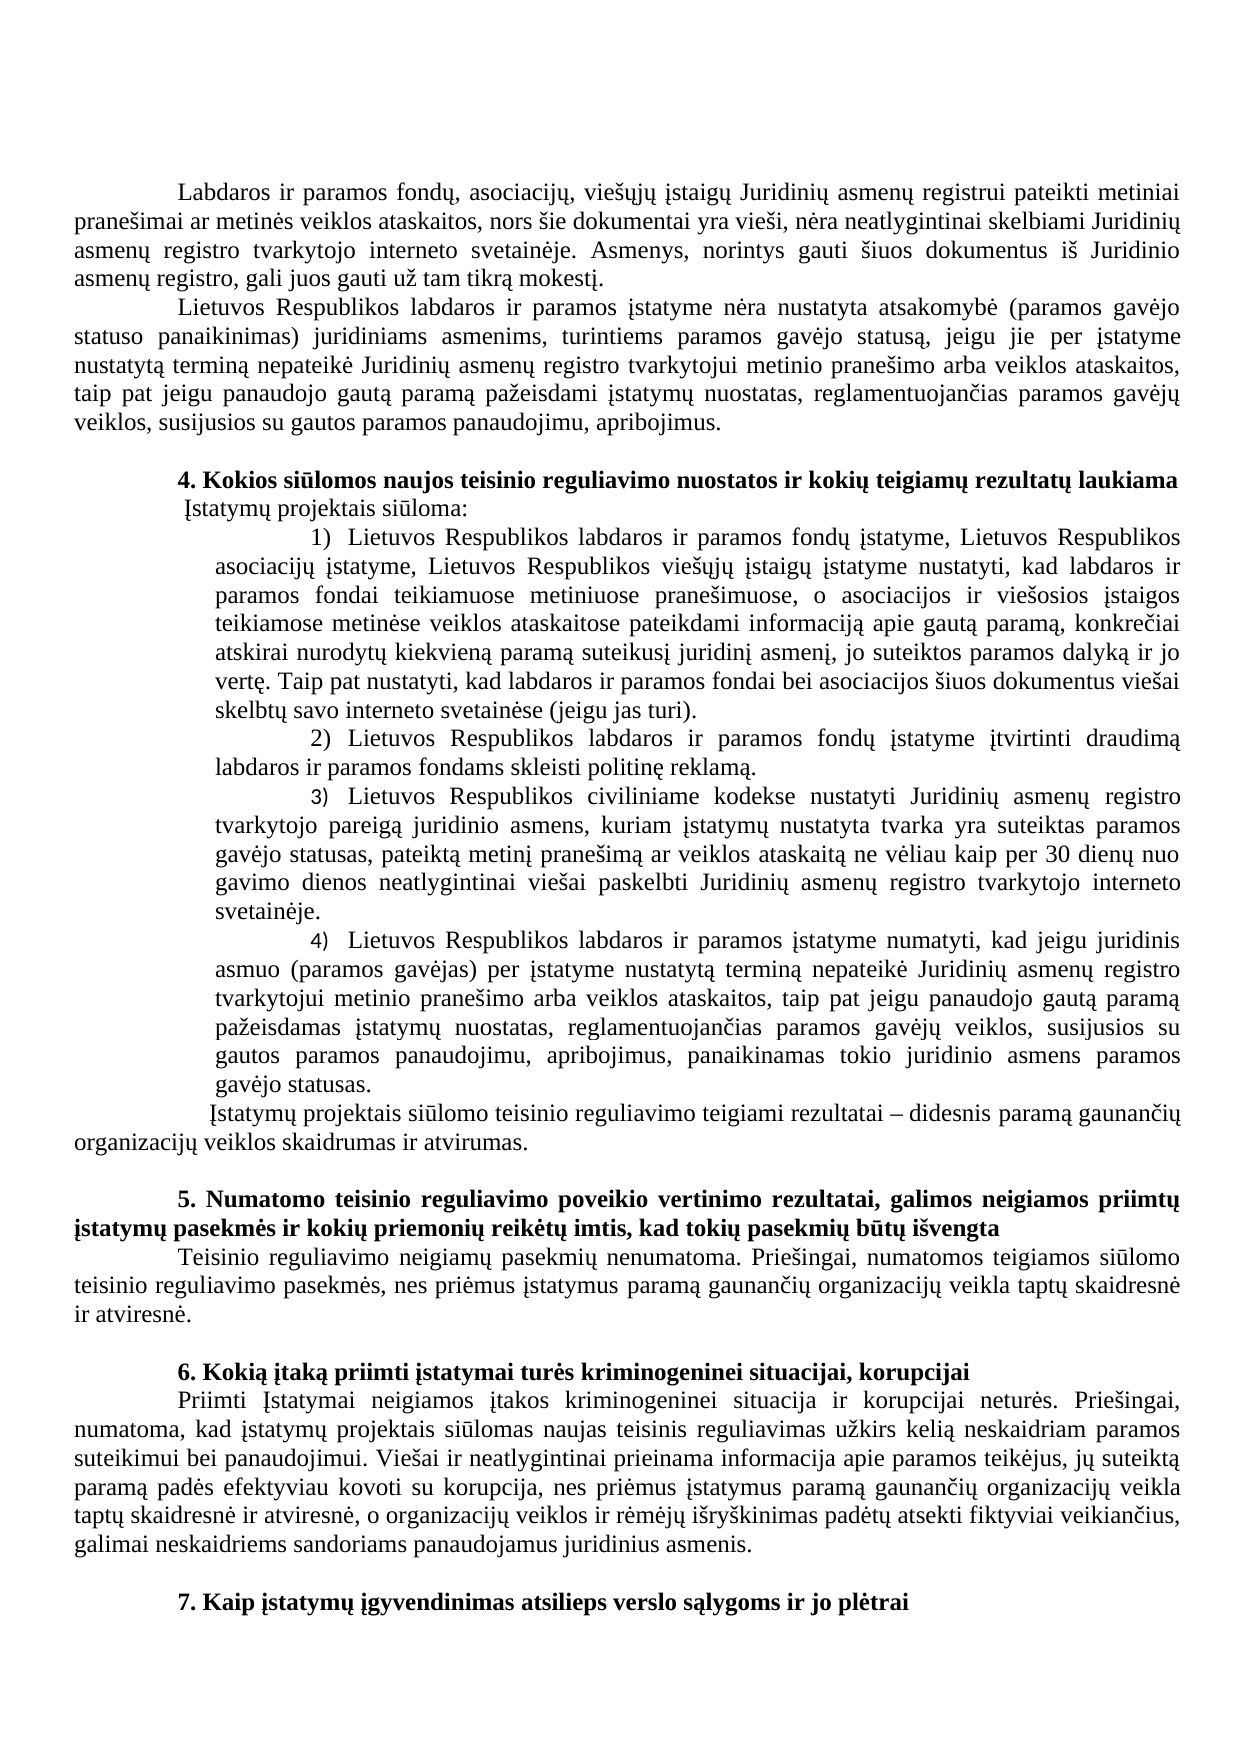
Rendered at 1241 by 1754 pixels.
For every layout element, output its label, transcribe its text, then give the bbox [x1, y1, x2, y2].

text Teisinio reguliavimo neigiamų pasekmių nenumatoma. Priešingai, numatomos teigiamos siūlomo teisinio reguliavimo pasekmės, nes priėmus įstatymus paramą gaunančių organizacijų veikla taptų skaidresnė ir atviresnė. [74, 1242, 1181, 1328]
text 7. Kaip įstatymų įgyvendinimas atsilieps verslo sąlygoms ir jo plėtrai [74, 1587, 1181, 1615]
text 6. Kokią įtaką priimti įstatymai turės kriminogeninei situacijai, korupcijai [74, 1357, 1181, 1385]
list Lietuvos Respublikos civiliniame kodekse nustatyti Juridinių asmenų registro tvarkytojo pareigą juridinio asmens, kuriam įstatymų nustatyta tvarka yra suteiktas paramos gavėjo statusas, pateiktą metinį pranešimą ar veiklos ataskaitą ne vėliau kaip per 30 dienų nuo gavimo dienos neatlygintinai viešai paskelbti Juridinių asmenų registro tvarkytojo interneto svetainėje. [177, 781, 1181, 925]
text Įstatymų projektais siūlomo teisinio reguliavimo teigiami rezultatai – didesnis paramą gaunančių organizacijų veiklos skaidrumas ir atvirumas. [74, 1098, 1181, 1155]
text Priimti Įstatymai neigiamos įtakos kriminogeninei situacija ir korupcijai neturės. Priešingai, numatoma, kad įstatymų projektais siūlomas naujas teisinis reguliavimas užkirs kelią neskaidriam paramos suteikimui bei panaudojimui. Viešai ir neatlygintinai prieinama informacija apie paramos teikėjus, jų suteiktą paramą padės efektyviau kovoti su korupcija, nes priėmus įstatymus paramą gaunančių organizacijų veikla taptų skaidresnė ir atviresnė, o organizacijų veiklos ir rėmėjų išryškinimas padėtų atsekti fiktyviai veikiančius, galimai neskaidriems sandoriams panaudojamus juridinius asmenis. [74, 1385, 1181, 1558]
text Įstatymų projektais siūloma: [74, 493, 1181, 522]
text Labdaros ir paramos fondų, asociacijų, viešųjų įstaigų Juridinių asmenų registrui pateikti metiniai pranešimai ar metinės veiklos ataskaitos, nors šie dokumentai yra vieši, nėra neatlygintinai skelbiami Juridinių asmenų registro tvarkytojo interneto svetainėje. Asmenys, norintys gauti šiuos dokumentus iš Juridinio asmenų registro, gali juos gauti už tam tikrą mokestį. [74, 177, 1181, 292]
text 4. Kokios siūlomos naujos teisinio reguliavimo nuostatos ir kokių teigiamų rezultatų laukiama [74, 465, 1181, 493]
list Lietuvos Respublikos labdaros ir paramos įstatyme numatyti, kad jeigu juridinis asmuo (paramos gavėjas) per įstatyme nustatytą terminą nepateikė Juridinių asmenų registro tvarkytojui metinio pranešimo arba veiklos ataskaitos, taip pat jeigu panaudojo gautą paramą pažeisdamas įstatymų nuostatas, reglamentuojančias paramos gavėjų veiklos, susijusios su gautos paramos panaudojimu, apribojimus, panaikinamas tokio juridinio asmens paramos gavėjo statusas. [177, 925, 1181, 1098]
list Lietuvos Respublikos labdaros ir paramos fondų įstatyme, Lietuvos Respublikos asociacijų įstatyme, Lietuvos Respublikos viešųjų įstaigų įstatyme nustatyti, kad labdaros ir paramos fondai teikiamuose metiniuose pranešimuose, o asociacijos ir viešosios įstaigos teikiamose metinėse veiklos ataskaitose pateikdami informaciją apie gautą paramą, konkrečiai atskirai nurodytų kiekvieną paramą suteikusį juridinį asmenį, jo suteiktos paramos dalyką ir jo vertę. Taip pat nustatyti, kad labdaros ir paramos fondai bei asociacijos šiuos dokumentus viešai skelbtų savo interneto svetainėse (jeigu jas turi). [177, 522, 1181, 723]
text 5. Numatomo teisinio reguliavimo poveikio vertinimo rezultatai, galimos neigiamos priimtų įstatymų pasekmės ir kokių priemonių reikėtų imtis, kad tokių pasekmių būtų išvengta [74, 1184, 1181, 1242]
text Lietuvos Respublikos labdaros ir paramos įstatyme nėra nustatyta atsakomybė (paramos gavėjo statuso panaikinimas) juridiniams asmenims, turintiems paramos gavėjo statusą, jeigu jie per įstatyme nustatytą terminą nepateikė Juridinių asmenų registro tvarkytojui metinio pranešimo arba veiklos ataskaitos, taip pat jeigu panaudojo gautą paramą pažeisdami įstatymų nuostatas, reglamentuojančias paramos gavėjų veiklos, susijusios su gautos paramos panaudojimu, apribojimus. [74, 292, 1181, 436]
list Lietuvos Respublikos labdaros ir paramos fondų įstatyme įtvirtinti draudimą labdaros ir paramos fondams skleisti politinę reklamą. [177, 723, 1181, 781]
